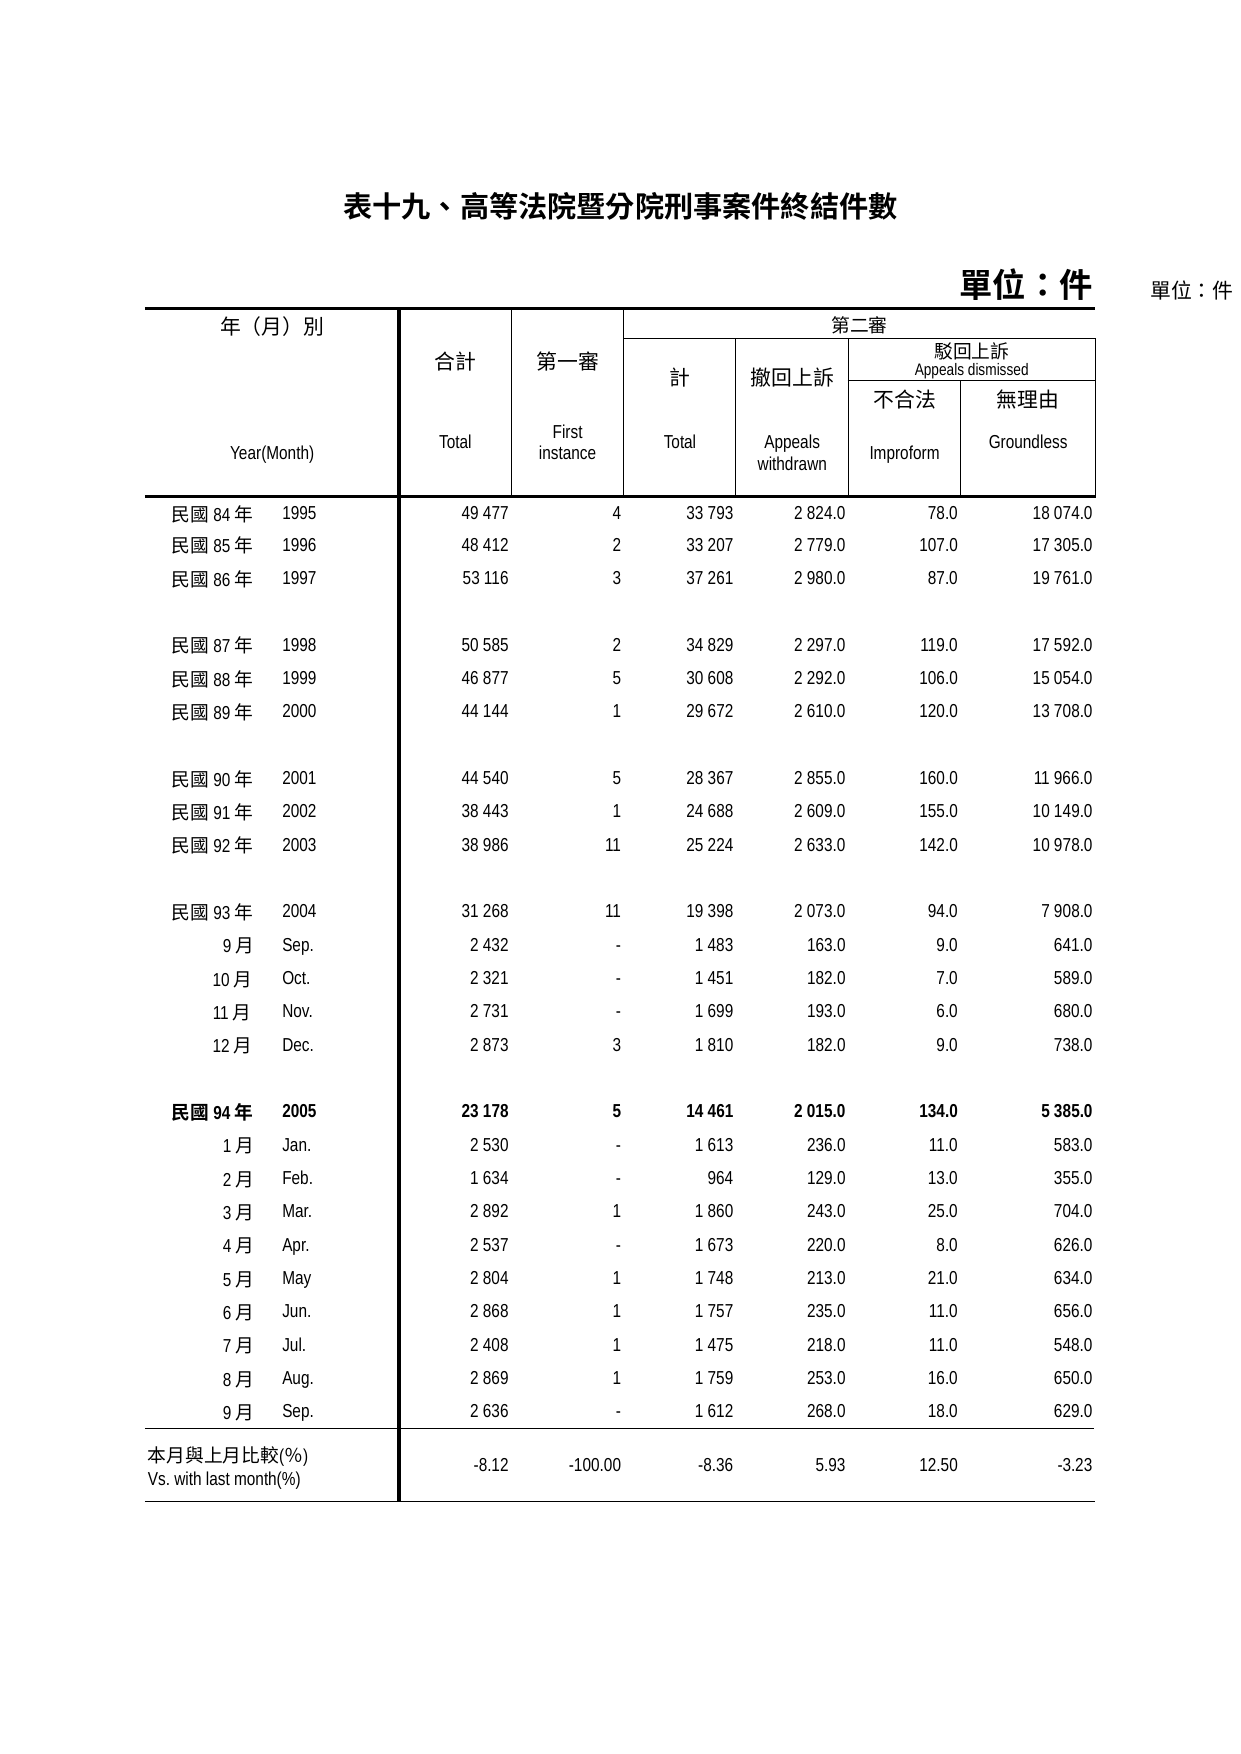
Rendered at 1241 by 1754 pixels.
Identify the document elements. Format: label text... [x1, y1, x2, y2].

table_cell Total [624, 411, 735, 494]
table_cell [279, 728, 397, 761]
table_cell 155.0 [848, 795, 960, 828]
table_cell 1 699 [624, 995, 736, 1028]
table_cell 1998 [279, 628, 397, 661]
table_cell Sep. [279, 928, 397, 961]
table_cell 無理由 [961, 381, 1095, 411]
table_cell 2 408 [401, 1328, 511, 1361]
table_cell [848, 595, 960, 628]
table_cell 7 908.0 [960, 895, 1095, 928]
table_cell 1 673 [624, 1228, 736, 1261]
table_cell 2 [511, 528, 623, 561]
table_cell [279, 595, 397, 628]
table_cell [624, 1061, 736, 1094]
table_cell 2月 [145, 1161, 279, 1194]
table_cell 5 [511, 661, 623, 694]
table_cell 8月 [145, 1361, 279, 1394]
table_cell 18.0 [848, 1395, 960, 1428]
table_cell 33 793 [624, 498, 736, 528]
table_cell 11.0 [848, 1328, 960, 1361]
table_cell 119.0 [848, 628, 960, 661]
table_cell 2 869 [401, 1361, 511, 1394]
table_cell [624, 595, 736, 628]
text 表十九、高等法院暨分院刑事案件終結件數 [148, 183, 1092, 225]
table_cell [960, 861, 1095, 894]
table_cell 15 054.0 [960, 661, 1095, 694]
table_cell 11 966.0 [960, 761, 1095, 794]
table_cell 2 432 [401, 928, 511, 961]
table_cell 253.0 [736, 1361, 848, 1394]
table_cell 1 483 [624, 928, 736, 961]
table_cell 2 321 [401, 961, 511, 994]
table_cell -100.00 [511, 1429, 623, 1501]
table_cell 24 688 [624, 795, 736, 828]
table_cell Mar. [279, 1195, 397, 1228]
table_cell 193.0 [736, 995, 848, 1028]
table_cell 2 873 [401, 1028, 511, 1061]
table_cell [511, 861, 623, 894]
table_cell 14 461 [624, 1095, 736, 1128]
table_cell 2 980.0 [736, 561, 848, 594]
table_cell 2 537 [401, 1228, 511, 1261]
table_cell 964 [624, 1161, 736, 1194]
table_cell [401, 728, 511, 761]
table_cell 220.0 [736, 1228, 848, 1261]
table_cell 18 074.0 [960, 498, 1095, 528]
table_cell [279, 861, 397, 894]
table_cell -8.36 [624, 1429, 736, 1501]
table_cell 2 824.0 [736, 498, 848, 528]
table_cell 2003 [279, 828, 397, 861]
table_cell 243.0 [736, 1195, 848, 1228]
table_cell [736, 595, 848, 628]
table_cell [960, 1061, 1095, 1094]
table_cell 1 [511, 1361, 623, 1394]
table_cell 1996 [279, 528, 397, 561]
table_cell 626.0 [960, 1228, 1095, 1261]
table_cell 2 855.0 [736, 761, 848, 794]
table_cell 民國 85年 [145, 528, 279, 561]
table_cell 民國 91年 [145, 795, 279, 828]
table_cell - [511, 1128, 623, 1161]
table_cell Jun. [279, 1295, 397, 1328]
table_cell 213.0 [736, 1261, 848, 1294]
table_cell 1 634 [401, 1161, 511, 1194]
table_cell 218.0 [736, 1328, 848, 1361]
table_cell 1 451 [624, 961, 736, 994]
table_cell - [511, 1228, 623, 1261]
table_cell 268.0 [736, 1395, 848, 1428]
table_cell [736, 861, 848, 894]
table_cell 4月 [145, 1228, 279, 1261]
table_cell 19 761.0 [960, 561, 1095, 594]
table_cell 53 116 [401, 561, 511, 594]
table_cell 7月 [145, 1328, 279, 1361]
table_cell [145, 861, 279, 894]
table_cell 9.0 [848, 928, 960, 961]
table_cell 1 [511, 795, 623, 828]
table_cell Appeals withdrawn [736, 411, 848, 494]
table_cell 19 398 [624, 895, 736, 928]
table_cell 民國 86年 [145, 561, 279, 594]
table_cell 182.0 [736, 1028, 848, 1061]
table_cell 撤回上訴 [736, 339, 848, 411]
table_cell Improform [849, 411, 960, 494]
table_cell 548.0 [960, 1328, 1095, 1361]
table_cell - [511, 995, 623, 1028]
table_cell 25.0 [848, 1195, 960, 1228]
table_cell [624, 728, 736, 761]
table_cell [511, 728, 623, 761]
table_cell 1 860 [624, 1195, 736, 1228]
table_header 合計 [401, 310, 511, 411]
table_cell 民國 92年 [145, 828, 279, 861]
table_cell Jul. [279, 1328, 397, 1361]
table_cell - [511, 1161, 623, 1194]
table_cell Jan. [279, 1128, 397, 1161]
table_cell 2 636 [401, 1395, 511, 1428]
table_cell 182.0 [736, 961, 848, 994]
table_cell Dec. [279, 1028, 397, 1061]
table_cell Aug. [279, 1361, 397, 1394]
table_cell 2 892 [401, 1195, 511, 1228]
table_cell 2 868 [401, 1295, 511, 1328]
table_cell 1997 [279, 561, 397, 594]
table_cell 44 144 [401, 695, 511, 728]
table_cell 6月 [145, 1295, 279, 1328]
table_cell 2 292.0 [736, 661, 848, 694]
table_cell 44 540 [401, 761, 511, 794]
table_cell 34 829 [624, 628, 736, 661]
table_cell 23 178 [401, 1095, 511, 1128]
table_cell 48 412 [401, 528, 511, 561]
table_cell 94.0 [848, 895, 960, 928]
table_cell 10 149.0 [960, 795, 1095, 828]
table_header 第二審 [624, 310, 1095, 338]
table_cell 680.0 [960, 995, 1095, 1028]
table_cell 3 [511, 1028, 623, 1061]
table_cell [511, 595, 623, 628]
table_cell 1 613 [624, 1128, 736, 1161]
table_cell 民國 89年 [145, 695, 279, 728]
table_cell 2 015.0 [736, 1095, 848, 1128]
table_cell 2002 [279, 795, 397, 828]
table_cell 46 877 [401, 661, 511, 694]
table_cell 13 708.0 [960, 695, 1095, 728]
table_cell 6.0 [848, 995, 960, 1028]
table_cell 2 610.0 [736, 695, 848, 728]
table_cell 1 [511, 1195, 623, 1228]
table_cell 2 731 [401, 995, 511, 1028]
table_cell 2 073.0 [736, 895, 848, 928]
table_cell 1999 [279, 661, 397, 694]
table_cell 民國 90年 [145, 761, 279, 794]
table_cell 不合法 [849, 381, 960, 411]
table_cell 142.0 [848, 828, 960, 861]
table_cell 235.0 [736, 1295, 848, 1328]
table_cell 160.0 [848, 761, 960, 794]
table_cell 1995 [279, 498, 397, 528]
table_cell 33 207 [624, 528, 736, 561]
table_cell 9月 [145, 1395, 279, 1428]
table_cell 1 [511, 1328, 623, 1361]
table_cell 1 [511, 1295, 623, 1328]
table_cell 163.0 [736, 928, 848, 961]
table_cell 2 530 [401, 1128, 511, 1161]
table_cell 駁回上訴 Appeals dismissed [849, 339, 1095, 380]
table_cell 2 633.0 [736, 828, 848, 861]
table_cell [401, 861, 511, 894]
table_cell 704.0 [960, 1195, 1095, 1228]
table_cell 12.50 [848, 1429, 960, 1501]
table_cell [960, 595, 1095, 628]
table_cell 5.93 [736, 1429, 848, 1501]
table_cell [736, 728, 848, 761]
table_cell 106.0 [848, 661, 960, 694]
table_cell Groundless [961, 411, 1095, 494]
table_cell 2004 [279, 895, 397, 928]
table_cell 民國 93年 [145, 895, 279, 928]
table_cell 17 592.0 [960, 628, 1095, 661]
table_cell - [511, 961, 623, 994]
table_cell [145, 1061, 279, 1094]
table_cell 2 804 [401, 1261, 511, 1294]
table_cell 78.0 [848, 498, 960, 528]
table_cell 107.0 [848, 528, 960, 561]
table_cell 2 297.0 [736, 628, 848, 661]
table_cell [736, 1061, 848, 1094]
table_cell [848, 1061, 960, 1094]
table_cell 134.0 [848, 1095, 960, 1128]
table_cell 13.0 [848, 1161, 960, 1194]
table_cell 民國 84年 [145, 498, 279, 528]
table_cell 38 986 [401, 828, 511, 861]
table_cell 629.0 [960, 1395, 1095, 1428]
table_cell 2 [511, 628, 623, 661]
table_header 年（月）別 [1150, 266, 1240, 308]
table_cell 1月 [145, 1128, 279, 1161]
table_cell 31 268 [401, 895, 511, 928]
table_cell Nov. [279, 995, 397, 1028]
table_cell [145, 595, 279, 628]
table_cell [511, 1061, 623, 1094]
table_cell 87.0 [848, 561, 960, 594]
table_cell 641.0 [960, 928, 1095, 961]
table_cell 9月 [145, 928, 279, 961]
table_cell 1 810 [624, 1028, 736, 1061]
table_cell [279, 1061, 397, 1094]
text 單位：件 [148, 259, 1092, 307]
table_cell 11 [511, 895, 623, 928]
table_cell 民國 87年 [145, 628, 279, 661]
table_cell 5 [511, 1095, 623, 1128]
table_cell 2 609.0 [736, 795, 848, 828]
table_cell 2 779.0 [736, 528, 848, 561]
table_cell 21.0 [848, 1261, 960, 1294]
table_cell 650.0 [960, 1361, 1095, 1394]
table_cell - [511, 1395, 623, 1428]
table_cell 民國 94年 [145, 1095, 279, 1128]
table_cell 2000 [279, 695, 397, 728]
table_cell -3.23 [960, 1428, 1095, 1501]
table_cell 37 261 [624, 561, 736, 594]
table_cell Sep. [279, 1395, 397, 1428]
table_cell 49 477 [401, 498, 511, 528]
table_cell 3 [511, 561, 623, 594]
table_cell 10月 [145, 961, 279, 994]
table_cell Year(Month) [145, 411, 397, 494]
table_cell 1 748 [624, 1261, 736, 1294]
table_cell 1 [511, 1261, 623, 1294]
table_cell -8.12 [401, 1429, 511, 1501]
table_cell 589.0 [960, 961, 1095, 994]
table_cell 583.0 [960, 1128, 1095, 1161]
table_cell 7.0 [848, 961, 960, 994]
table_cell 634.0 [960, 1261, 1095, 1294]
table_cell 8.0 [848, 1228, 960, 1261]
table_cell 11 [511, 828, 623, 861]
table_cell [848, 861, 960, 894]
table_cell 50 585 [401, 628, 511, 661]
table_cell [960, 728, 1095, 761]
table_cell 4 [511, 498, 623, 528]
table_cell 38 443 [401, 795, 511, 828]
table_cell 9.0 [848, 1028, 960, 1061]
table_cell Total [401, 411, 511, 494]
table_cell 355.0 [960, 1161, 1095, 1194]
table_cell 1 612 [624, 1395, 736, 1428]
table_cell 2005 [279, 1095, 397, 1128]
table_header 年（月）別 [145, 310, 397, 411]
table_cell 10 978.0 [960, 828, 1095, 861]
table_cell 120.0 [848, 695, 960, 728]
table_cell 236.0 [736, 1128, 848, 1161]
table_cell 29 672 [624, 695, 736, 728]
table_cell Oct. [279, 961, 397, 994]
table_cell May [279, 1261, 397, 1294]
table_header 第一審 [512, 310, 623, 411]
table_cell 5 [511, 761, 623, 794]
table_cell 738.0 [960, 1028, 1095, 1061]
table_cell 12月 [145, 1028, 279, 1061]
table_cell [624, 861, 736, 894]
table_cell 1 475 [624, 1328, 736, 1361]
table_cell [848, 728, 960, 761]
table_cell 30 608 [624, 661, 736, 694]
table_cell 3月 [145, 1195, 279, 1228]
table_cell 5 385.0 [960, 1095, 1095, 1128]
table_cell 1 759 [624, 1361, 736, 1394]
table_cell First instance [512, 411, 623, 494]
table_cell 11月 [145, 995, 279, 1028]
table_cell 計 [624, 339, 735, 411]
table_cell Apr. [279, 1228, 397, 1261]
table_cell - [511, 928, 623, 961]
table_cell [145, 728, 279, 761]
table_cell 25 224 [624, 828, 736, 861]
table_cell 28 367 [624, 761, 736, 794]
table_cell 本月與上月比較(％) Vs. with last month(%) [145, 1429, 397, 1501]
table_cell 1 757 [624, 1295, 736, 1328]
table_cell 17 305.0 [960, 528, 1095, 561]
table_cell 656.0 [960, 1295, 1095, 1328]
table_cell 1 [511, 695, 623, 728]
table_cell 民國 88年 [145, 661, 279, 694]
table_cell 5月 [145, 1261, 279, 1294]
table_cell 11.0 [848, 1128, 960, 1161]
table_cell 2001 [279, 761, 397, 794]
table_cell [401, 1061, 511, 1094]
table_cell 11.0 [848, 1295, 960, 1328]
table_cell 129.0 [736, 1161, 848, 1194]
table_cell 16.0 [848, 1361, 960, 1394]
table_cell [401, 595, 511, 628]
table_cell Feb. [279, 1161, 397, 1194]
